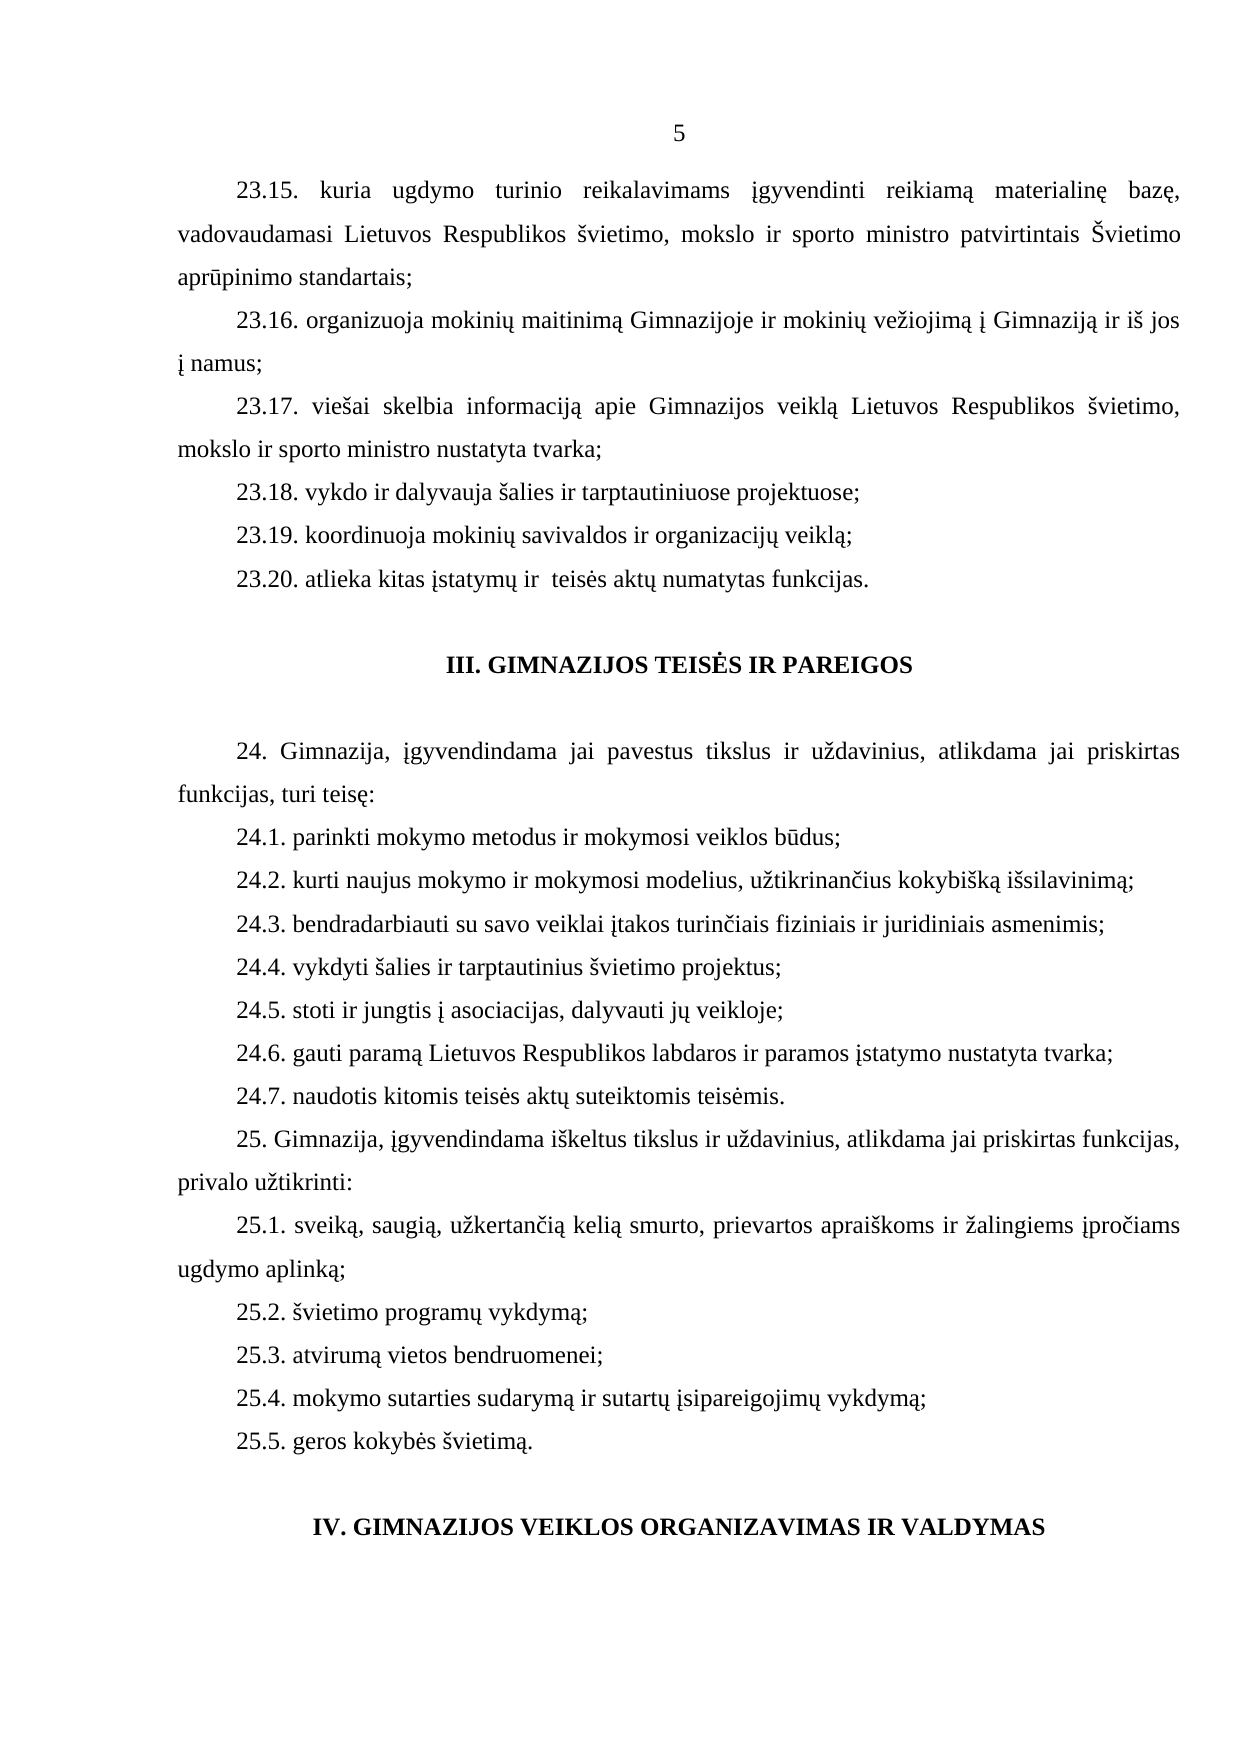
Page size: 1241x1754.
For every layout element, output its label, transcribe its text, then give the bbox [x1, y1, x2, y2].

text 25.1. sveiką, saugią, užkertančią kelią smurto, prievartos apraiškoms ir žalingiems įpročiams ugdymo aplinką; [177, 1211, 1181, 1282]
text III. GIMNAZIJOS TEISĖS IR PAREIGOS [177, 650, 1181, 679]
text 24.6. gauti paramą Lietuvos Respublikos labdaros ir paramos įstatymo nustatyta tvarka; [177, 1038, 1181, 1067]
text 23.18. vykdo ir dalyvauja šalies ir tarptautiniuose projektuose; [177, 477, 1181, 506]
text 25. Gimnazija, įgyvendindama iškeltus tikslus ir uždavinius, atlikdama jai priskirtas funkcijas, privalo užtikrinti: [177, 1124, 1181, 1196]
text 24. Gimnazija, įgyvendindama jai pavestus tikslus ir uždavinius, atlikdama jai priskirtas funkcijas, turi teisę: [177, 736, 1181, 808]
text 23.15. kuria ugdymo turinio reikalavimams įgyvendinti reikiamą materialinę bazę, vadovaudamasi Lietuvos Respublikos švietimo, mokslo ir sporto ministro patvirtintais Švietimo aprūpinimo standartais; [177, 176, 1181, 291]
text 23.16. organizuoja mokinių maitinimą Gimnazijoje ir mokinių vežiojimą į Gimnaziją ir iš jos į namus; [177, 305, 1181, 377]
text 25.3. atvirumą vietos bendruomenei; [177, 1340, 1181, 1369]
text 24.1. parinkti mokymo metodus ir mokymosi veiklos būdus; [177, 822, 1181, 851]
text 25.2. švietimo programų vykdymą; [177, 1297, 1181, 1326]
text 24.4. vykdyti šalies ir tarptautinius švietimo projektus; [177, 952, 1181, 981]
text 23.17. viešai skelbia informaciją apie Gimnazijos veiklą Lietuvos Respublikos švietimo, mokslo ir sporto ministro nustatyta tvarka; [177, 391, 1181, 463]
text 23.20. atlieka kitas įstatymų ir teisės aktų numatytas funkcijas. [177, 564, 1181, 592]
text 25.5. geros kokybės švietimą. [177, 1426, 1181, 1455]
text 24.2. kurti naujus mokymo ir mokymosi modelius, užtikrinančius kokybišką išsilavinimą; [177, 866, 1181, 894]
text 24.3. bendradarbiauti su savo veiklai įtakos turinčiais fiziniais ir juridiniais asmenimis; [177, 909, 1181, 937]
text 24.5. stoti ir jungtis į asociacijas, dalyvauti jų veikloje; [177, 995, 1181, 1024]
text IV. GIMNAZIJOS VEIKLOS ORGANIZAVIMAS IR VALDYMAS [177, 1512, 1181, 1541]
text 25.4. mokymo sutarties sudarymą ir sutartų įsipareigojimų vykdymą; [177, 1383, 1181, 1412]
text 24.7. naudotis kitomis teisės aktų suteiktomis teisėmis. [177, 1081, 1181, 1110]
text 23.19. koordinuoja mokinių savivaldos ir organizacijų veiklą; [177, 521, 1181, 549]
